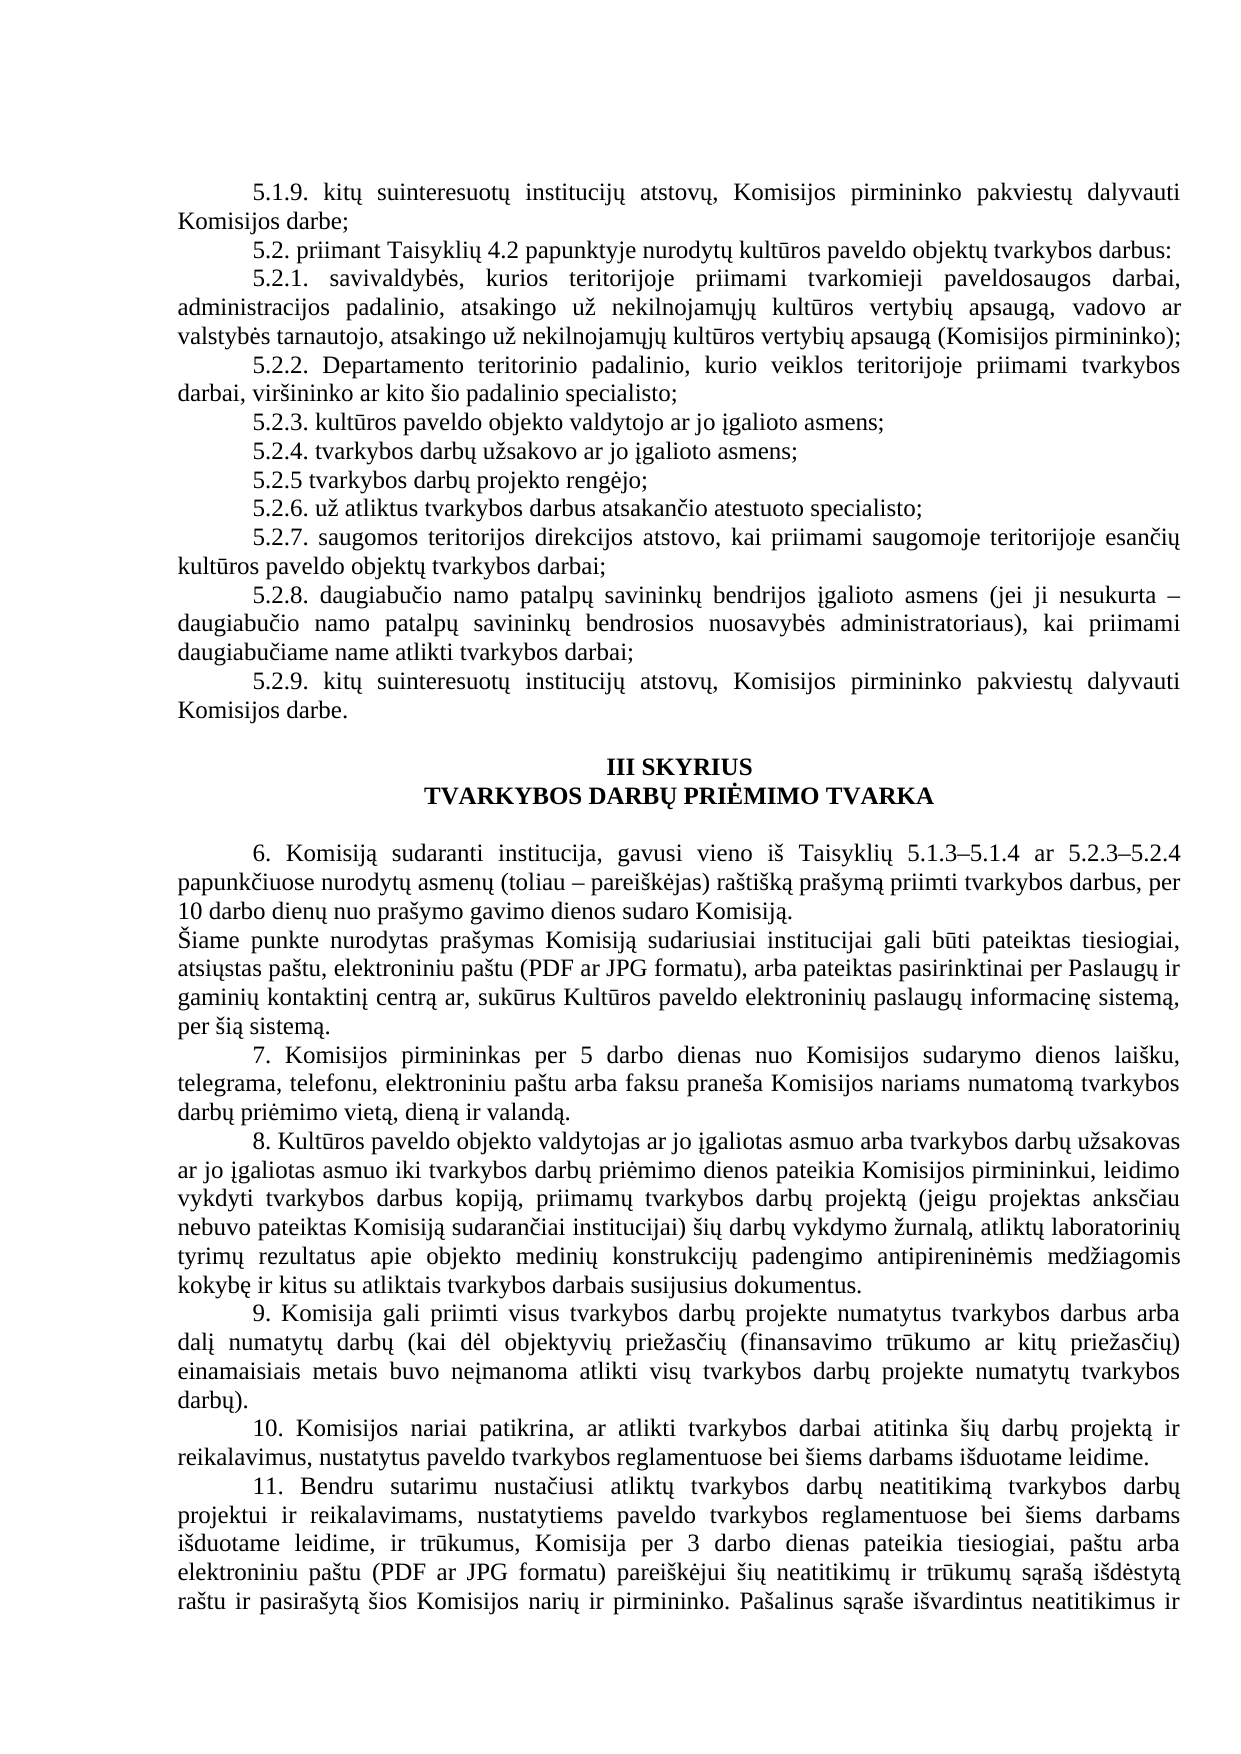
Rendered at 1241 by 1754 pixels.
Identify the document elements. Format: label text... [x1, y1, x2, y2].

text 5.2.3. kultūros paveldo objekto valdytojo ar jo įgalioto asmens; [177, 407, 1181, 436]
text 5.2.2. Departamento teritorinio padalinio, kurio veiklos teritorijoje priimami tvarkybos darbai, viršininko ar kito šio padalinio specialisto; [177, 350, 1181, 407]
text 5.2. priimant Taisyklių 4.2 papunktyje nurodytų kultūros paveldo objektų tvarkybos darbus: [177, 235, 1181, 263]
text 6. Komisiją sudaranti institucija, gavusi vieno iš Taisyklių 5.1.3–5.1.4 ar 5.2.3–5.2.4 papunkčiuose nurodytų asmenų (toliau – pareiškėjas) raštišką prašymą priimti tvarkybos darbus, per 10 darbo dienų nuo prašymo gavimo dienos sudaro Komisiją. [177, 838, 1181, 925]
text 5.2.6. už atliktus tvarkybos darbus atsakančio atestuoto specialisto; [177, 493, 1181, 522]
text 5.2.7. saugomos teritorijos direkcijos atstovo, kai priimami saugomoje teritorijoje esančių kultūros paveldo objektų tvarkybos darbai; [177, 522, 1181, 580]
text iII SKYRIUS [177, 752, 1181, 781]
text 5.2.5 tvarkybos darbų projekto rengėjo; [177, 465, 1181, 493]
text Šiame punkte nurodytas prašymas Komisiją sudariusiai institucijai gali būti pateiktas tiesiogiai, atsiųstas paštu, elektroniniu paštu (PDF ar JPG formatu), arba pateiktas pasirinktinai per Paslaugų ir gaminių kontaktinį centrą ar, sukūrus Kultūros paveldo elektroninių paslaugų informacinę sistemą, per šią sistemą. [177, 925, 1181, 1040]
text 5.2.4. tvarkybos darbų užsakovo ar jo įgalioto asmens; [177, 436, 1181, 465]
text tvarkybos DARBŲ priėmimO TVARKA [177, 781, 1181, 810]
text 7. Komisijos pirmininkas per 5 darbo dienas nuo Komisijos sudarymo dienos laišku, telegrama, telefonu, elektroniniu paštu arba faksu praneša Komisijos nariams numatomą tvarkybos darbų priėmimo vietą, dieną ir valandą. [177, 1040, 1181, 1126]
text 10. Komisijos nariai patikrina, ar atlikti tvarkybos darbai atitinka šių darbų projektą ir reikalavimus, nustatytus paveldo tvarkybos reglamentuose bei šiems darbams išduotame leidime. [177, 1413, 1181, 1471]
text 11. Bendru sutarimu nustačiusi atliktų tvarkybos darbų neatitikimą tvarkybos darbų projektui ir reikalavimams, nustatytiems paveldo tvarkybos reglamentuose bei šiems darbams išduotame leidime, ir trūkumus, Komisija per 3 darbo dienas pateikia tiesiogiai, paštu arba elektroniniu paštu (PDF ar JPG formatu) pareiškėjui šių neatitikimų ir trūkumų sąrašą išdėstytą raštu ir pasirašytą šios Komisijos narių ir pirmininko. Pašalinus sąraše išvardintus neatitikimus ir [177, 1471, 1181, 1615]
text 5.2.9. kitų suinteresuotų institucijų atstovų, Komisijos pirmininko pakviestų dalyvauti Komisijos darbe. [177, 666, 1181, 723]
text 8. Kultūros paveldo objekto valdytojas ar jo įgaliotas asmuo arba tvarkybos darbų užsakovas ar jo įgaliotas asmuo iki tvarkybos darbų priėmimo dienos pateikia Komisijos pirmininkui, leidimo vykdyti tvarkybos darbus kopiją, priimamų tvarkybos darbų projektą (jeigu projektas anksčiau nebuvo pateiktas Komisiją sudarančiai institucijai) šių darbų vykdymo žurnalą, atliktų laboratorinių tyrimų rezultatus apie objekto medinių konstrukcijų padengimo antipireninėmis medžiagomis kokybę ir kitus su atliktais tvarkybos darbais susijusius dokumentus. [177, 1126, 1181, 1298]
text 5.2.8. daugiabučio namo patalpų savininkų bendrijos įgalioto asmens (jei ji nesukurta – daugiabučio namo patalpų savininkų bendrosios nuosavybės administratoriaus), kai priimami daugiabučiame name atlikti tvarkybos darbai; [177, 580, 1181, 666]
text 5.2.1. savivaldybės, kurios teritorijoje priimami tvarkomieji paveldosaugos darbai, administracijos padalinio, atsakingo už nekilnojamųjų kultūros vertybių apsaugą, vadovo ar valstybės tarnautojo, atsakingo už nekilnojamųjų kultūros vertybių apsaugą (Komisijos pirmininko); [177, 263, 1181, 350]
text 9. Komisija gali priimti visus tvarkybos darbų projekte numatytus tvarkybos darbus arba dalį numatytų darbų (kai dėl objektyvių priežasčių (finansavimo trūkumo ar kitų priežasčių) einamaisiais metais buvo neįmanoma atlikti visų tvarkybos darbų projekte numatytų tvarkybos darbų). [177, 1298, 1181, 1413]
text 5.1.9. kitų suinteresuotų institucijų atstovų, Komisijos pirmininko pakviestų dalyvauti Komisijos darbe; [177, 177, 1181, 235]
